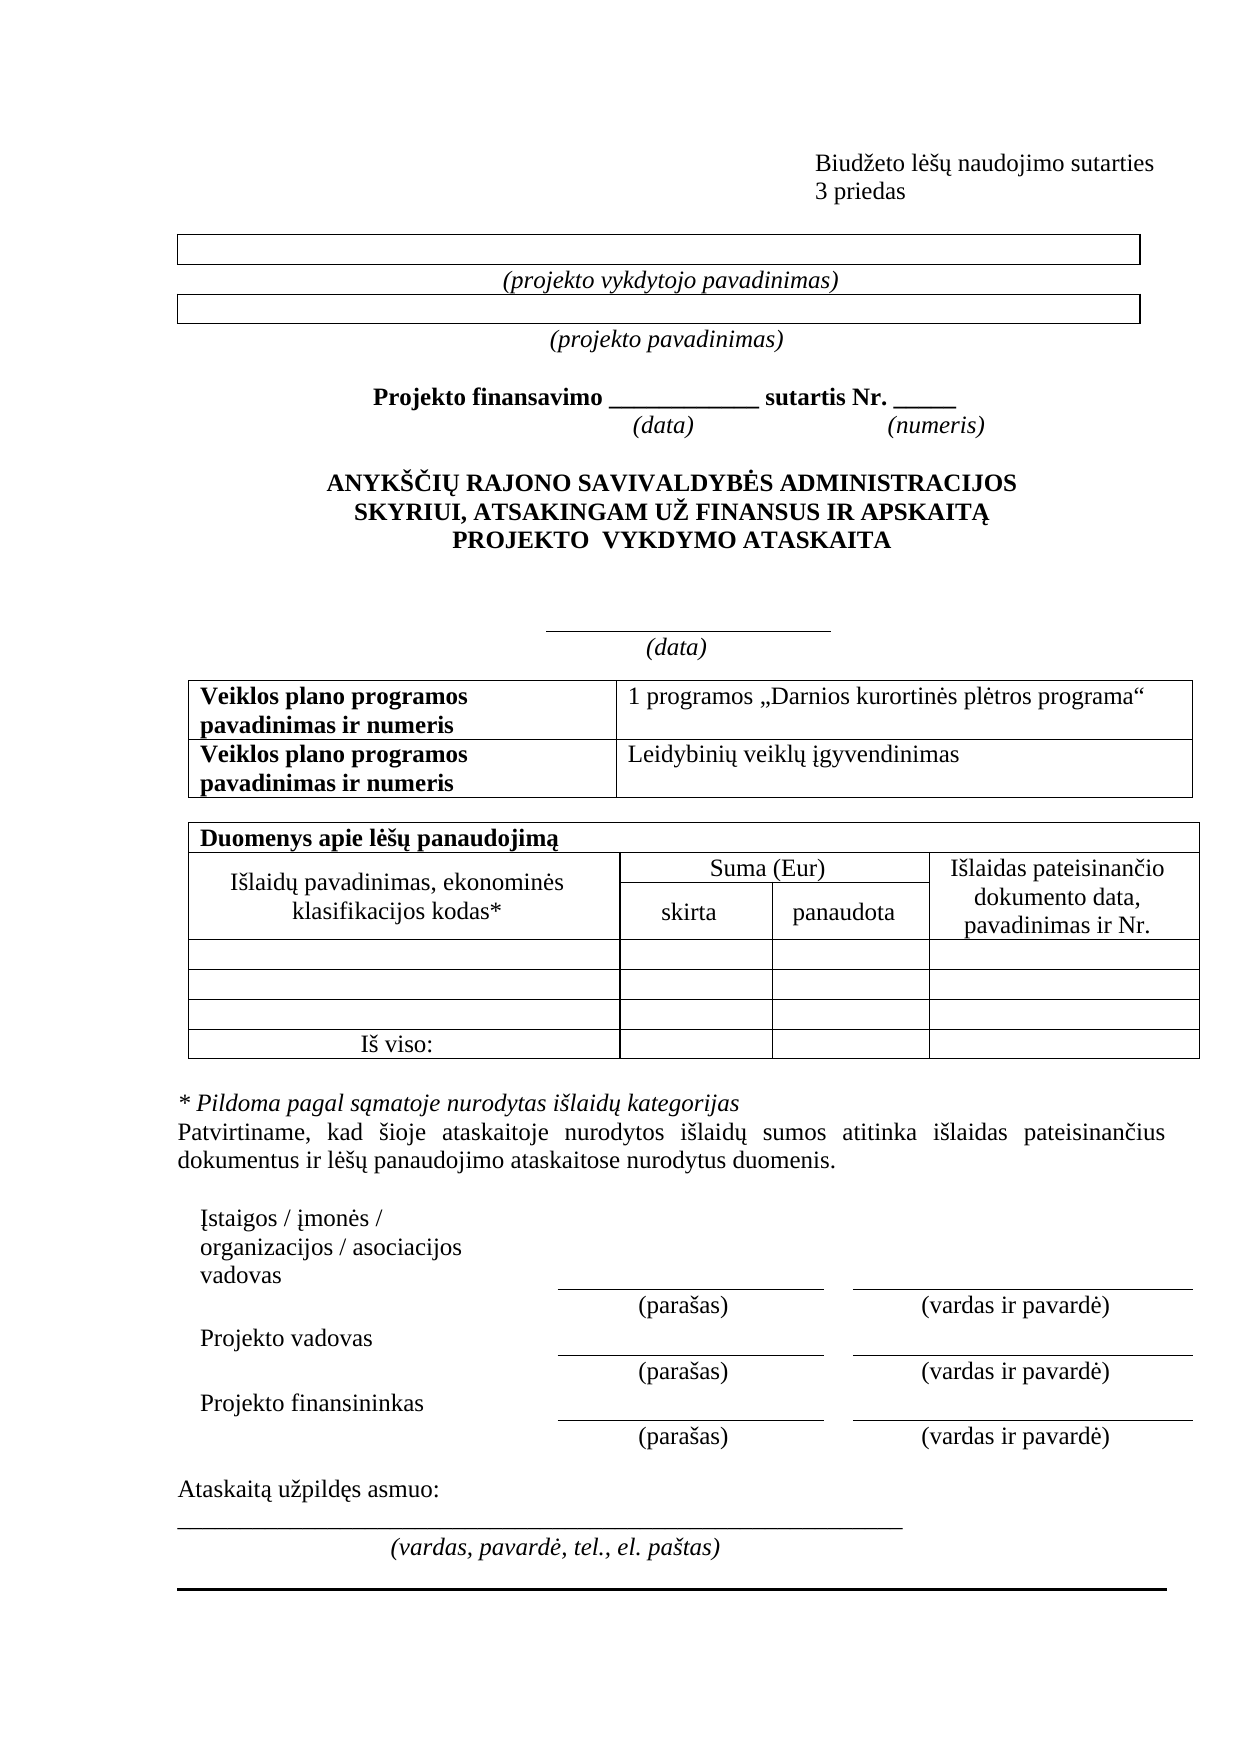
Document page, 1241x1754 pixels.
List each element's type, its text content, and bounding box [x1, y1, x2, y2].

text (projekto vykdytojo pavadinimas) [177, 265, 1167, 293]
table_header Įstaigos / įmonės / organizacijos / asociacijos vadovas [189, 1174, 528, 1289]
table_cell [189, 1289, 528, 1319]
table_cell [930, 940, 1199, 969]
text Projekto finansavimo ____________ sutartis Nr. _____ [162, 382, 1167, 411]
table_cell [621, 1030, 772, 1058]
table_cell skirta [621, 883, 772, 939]
table_header Veiklos plano programos pavadinimas ir numeris [189, 681, 616, 738]
table_cell [528, 1289, 558, 1319]
table_header [558, 1174, 823, 1289]
table_cell Veiklos plano programos pavadinimas ir numeris [189, 740, 616, 797]
table_cell [621, 1000, 772, 1028]
table_cell [824, 1420, 853, 1450]
text PROJEKTO VYKDYMO ATASKAITA [177, 526, 1167, 554]
table_header 1 programos „Darnios kurortinės plėtros programa“ [617, 681, 1192, 738]
text Patvirtiname, kad šioje ataskaitoje nurodytos išlaidų sumos atitinka išlaidas pateisinančius dokumentus ir lėšų panaudojimo ataskaitose nurodytus duomenis. [177, 1117, 1167, 1174]
table_cell [528, 1385, 558, 1420]
table_cell [824, 1319, 853, 1355]
table_header [178, 235, 1139, 264]
table_cell (parašas) [558, 1421, 823, 1450]
table_cell [189, 940, 619, 969]
table_cell [824, 1385, 853, 1420]
table_cell [773, 940, 929, 969]
table_cell (parašas) [558, 1290, 823, 1319]
table_cell (data) [189, 631, 1181, 661]
text (vardas, pavardė, tel., el. paštas) [177, 1532, 1167, 1588]
table_cell [528, 1319, 558, 1355]
table_cell [930, 970, 1199, 999]
table_cell [773, 970, 929, 999]
table_cell [558, 1385, 823, 1420]
table_header [831, 602, 1181, 631]
table_cell (vardas ir pavardė) [853, 1421, 1192, 1450]
table_header [189, 602, 546, 631]
table_cell [528, 1420, 558, 1450]
table_header [528, 1174, 558, 1289]
text (projekto pavadinimas) [169, 324, 1167, 353]
table_header Duomenys apie lėšų panaudojimą [189, 823, 1199, 852]
table_cell Suma (Eur) [621, 853, 929, 882]
table_cell Iš viso: [189, 1030, 619, 1058]
table_header [824, 1174, 853, 1289]
table_cell [189, 970, 619, 999]
table_cell [528, 1355, 558, 1385]
text Ataskaitą užpildęs asmuo: [177, 1474, 1167, 1503]
table_cell [558, 1319, 823, 1355]
text * Pildoma pagal sąmatoje nurodytas išlaidų kategorijas [177, 1088, 1167, 1117]
table_header [189, 554, 1140, 583]
table_cell [773, 1000, 929, 1028]
text 3 priedas [815, 176, 1167, 205]
table_cell Projekto vadovas [189, 1319, 528, 1355]
table_header [178, 295, 1139, 323]
table_cell Išlaidų pavadinimas, ekonominės klasifikacijos kodas* [189, 853, 619, 939]
table_cell [621, 970, 772, 999]
table_cell (vardas ir pavardė) [853, 1290, 1192, 1319]
text SKYRIUI, ATSAKINGAM UŽ FINANSUS IR APSKAITĄ [177, 497, 1167, 526]
table_cell [773, 1030, 929, 1058]
text __________________________________________________________ [177, 1503, 1167, 1532]
text Biudžeto lėšų naudojimo sutarties [815, 148, 1167, 176]
table_cell (parašas) [558, 1356, 823, 1385]
table_header [546, 602, 831, 631]
table_cell [621, 940, 772, 969]
table_cell [853, 1385, 1192, 1420]
table_cell [930, 1030, 1199, 1058]
table_header [853, 1174, 1192, 1289]
table_cell [853, 1319, 1192, 1355]
table_cell [189, 1000, 619, 1028]
table_cell Projekto finansininkas [189, 1385, 528, 1420]
table_cell [824, 1289, 853, 1319]
text (data) (numeris) [177, 411, 1167, 439]
table_cell [189, 1420, 528, 1450]
text ANYKŠČIŲ RAJONO SAVIVALDYBĖS ADMINISTRACIJOS [177, 468, 1167, 497]
table_cell [189, 1355, 528, 1385]
table_cell [824, 1355, 853, 1385]
table_cell Leidybinių veiklų įgyvendinimas [617, 740, 1192, 797]
table_cell (vardas ir pavardė) [853, 1356, 1192, 1385]
table_cell [930, 1000, 1199, 1028]
table_cell panaudota [773, 883, 929, 939]
table_cell Išlaidas pateisinančio dokumento data, pavadinimas ir Nr. [930, 853, 1199, 939]
